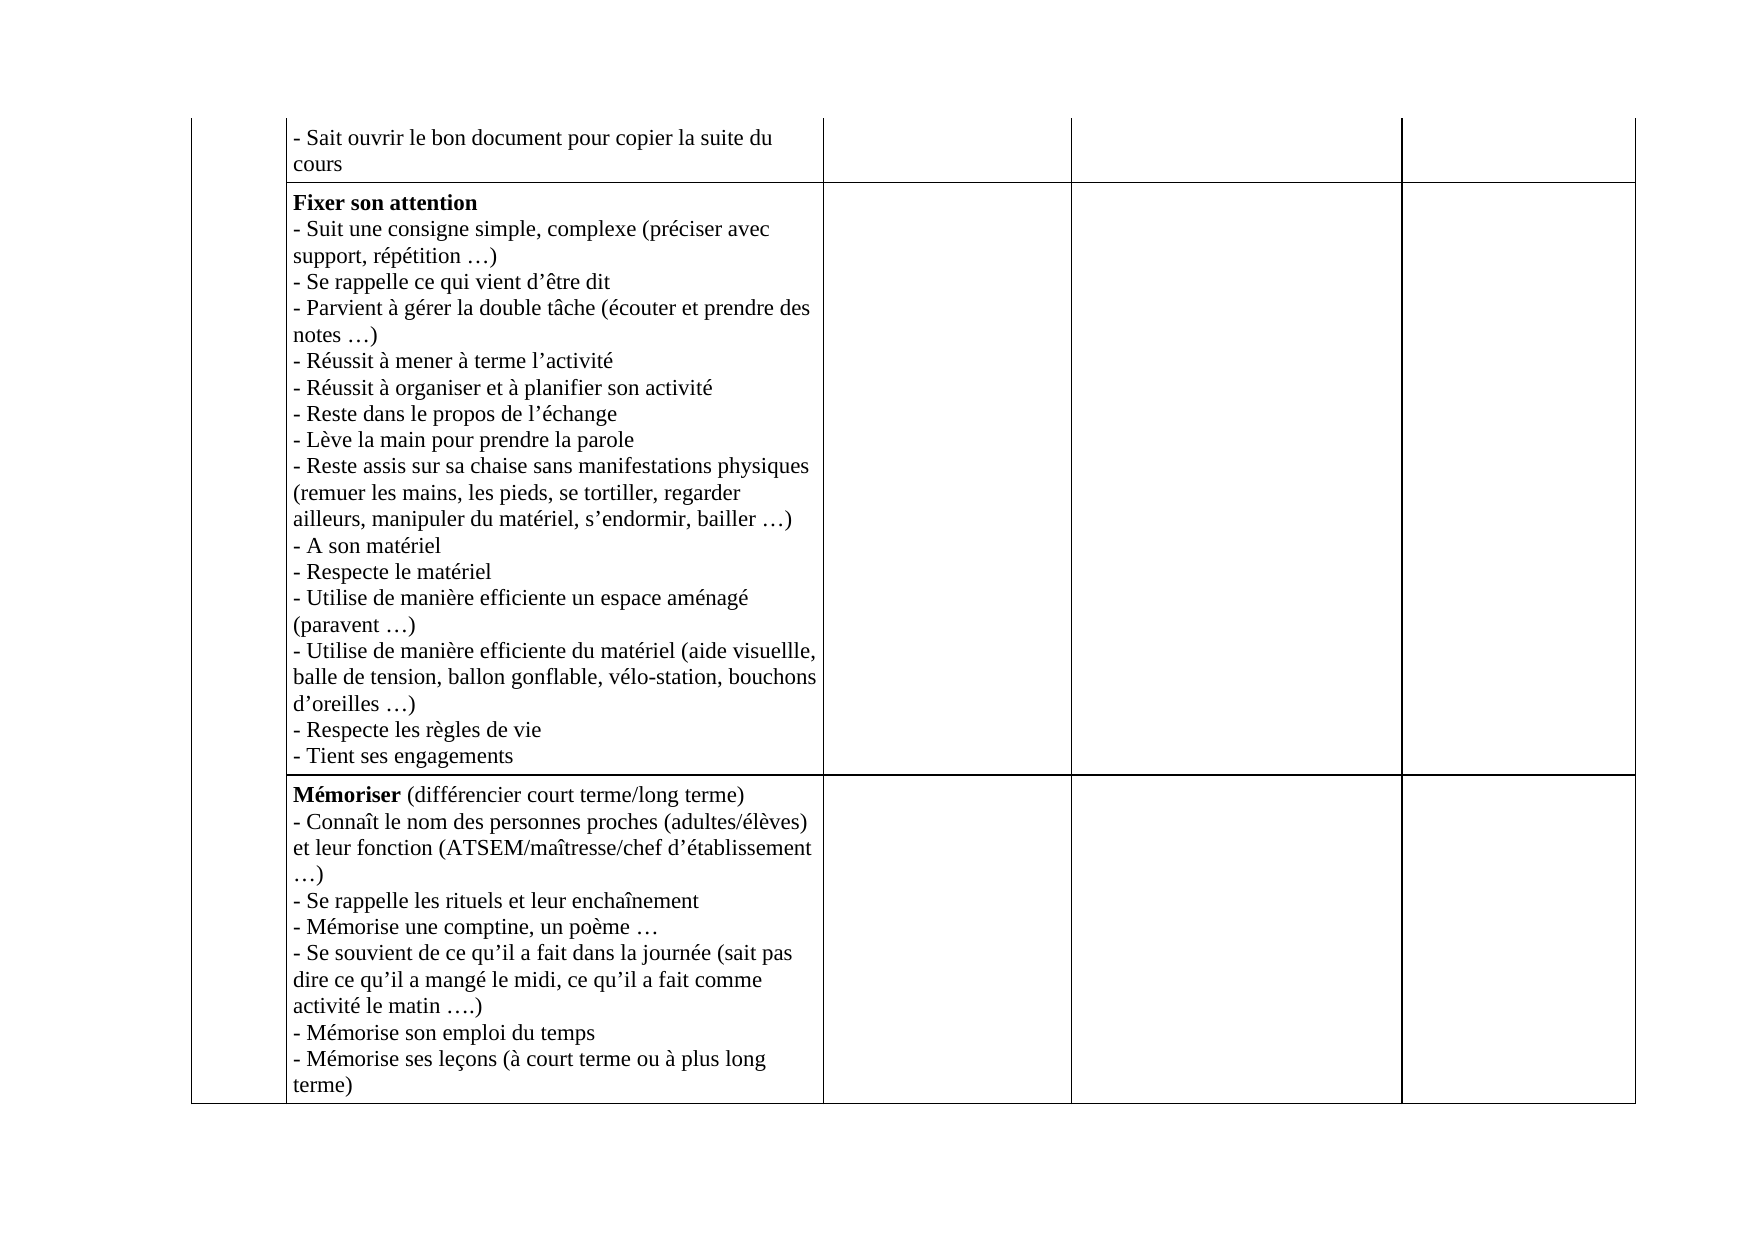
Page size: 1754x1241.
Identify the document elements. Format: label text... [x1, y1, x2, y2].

table_cell [1072, 118, 1401, 182]
table_cell Fixer son attention - Suit une consigne simple, complexe (préciser avec support, répétition …) - Se rappelle ce qui vient d’être dit - Parvient à gérer la double tâche (écouter et prendre des notes …) - Réussit à mener à terme l’activité - Réussit à organiser et à planifier son activité - Reste dans le propos de l’échange - Lève la main pour prendre la parole - Reste assis sur sa chaise sans manifestations physiques (remuer les mains, les pieds, se tortiller, regarder ailleurs, manipuler du matériel, s’endormir, bailler …) - A son matériel - Respecte le matériel - Utilise de manière efficiente un espace aménagé (paravent …) - Utilise de manière efficiente du matériel (aide visuellle, balle de tension, ballon gonflable, vélo-station, bouchons d’oreilles …) - Respecte les règles de vie - Tient ses engagements [287, 183, 823, 774]
table_cell [1403, 776, 1635, 1103]
table_cell [824, 776, 1071, 1103]
table_cell [1403, 183, 1635, 774]
table_cell [1403, 118, 1635, 182]
table_cell [1072, 776, 1401, 1103]
table_cell [1072, 183, 1401, 774]
table_cell - Sait ouvrir le bon document pour copier la suite du cours [287, 118, 823, 182]
table_cell - [824, 118, 1071, 182]
table_cell Mémoriser (différencier court terme/long terme) - Connaît le nom des personnes proches (adultes/élèves) et leur fonction (ATSEM/maîtresse/chef d’établissement …) - Se rappelle les rituels et leur enchaînement - Mémorise une comptine, un poème … - Se souvient de ce qu’il a fait dans la journée (sait pas dire ce qu’il a mangé le midi, ce qu’il a fait comme activité le matin ….) - Mémorise son emploi du temps - Mémorise ses leçons (à court terme ou à plus long terme) [287, 776, 823, 1103]
table_cell [192, 118, 286, 1103]
table_cell [824, 183, 1071, 774]
